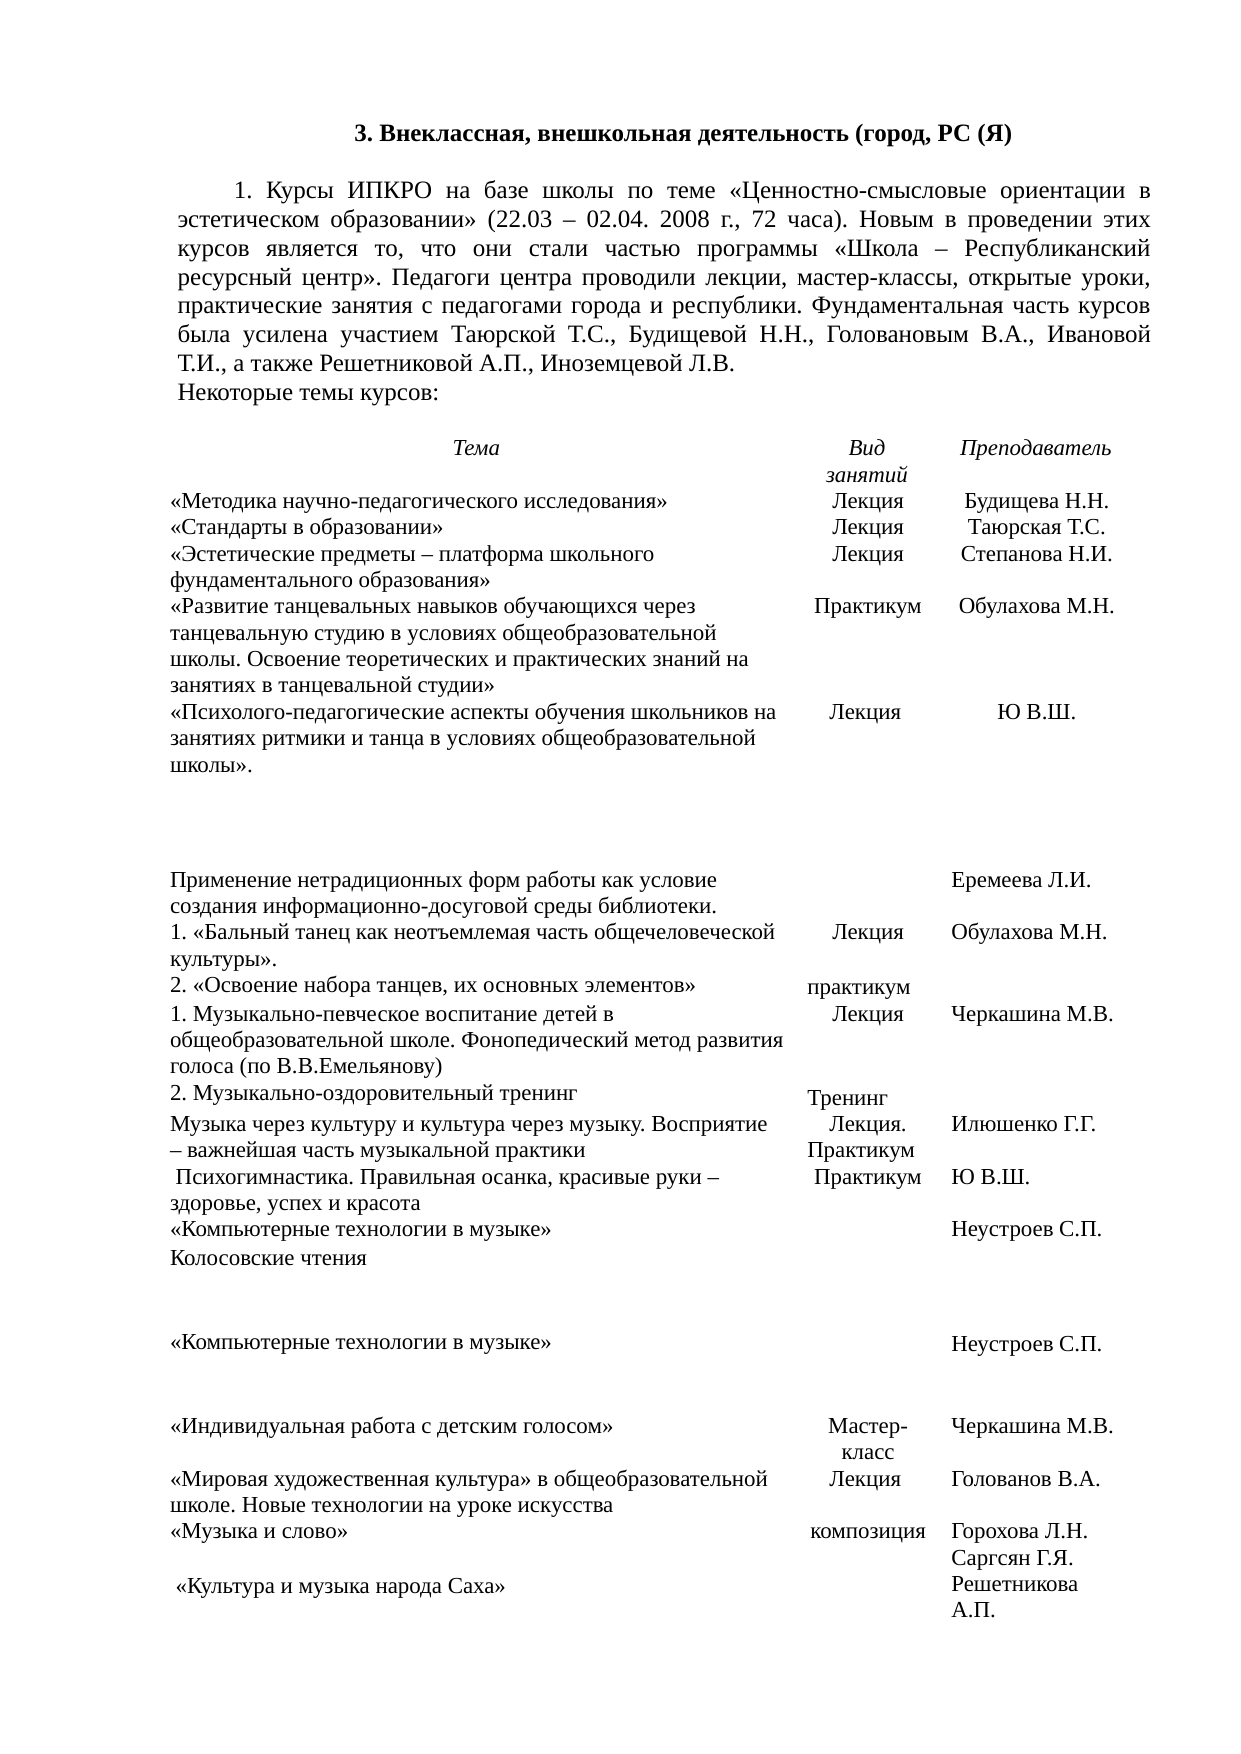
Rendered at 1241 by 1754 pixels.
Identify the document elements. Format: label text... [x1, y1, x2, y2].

table_cell композиция [796, 1517, 940, 1630]
table_cell «Мировая художественная культура» в общеобразовательной школе. Новые технологии на уроке искусства [159, 1465, 796, 1517]
table_cell Обулахова М.Н. [940, 918, 1133, 1000]
table_cell 1. «Бальный танец как неотъемлемая часть общечеловеческой культуры». 2. «Освоение набора танцев, их основных элементов» [159, 918, 796, 1000]
table_cell Психогимнастика. Правильная осанка, красивые руки – здоровье, успех и красота [159, 1163, 796, 1215]
table_cell Мастер-класс [796, 1412, 940, 1464]
table_cell Практикум [796, 1163, 940, 1215]
table_cell «Методика научно-педагогического исследования» [159, 487, 796, 513]
table_cell Черкашина М.В. [940, 1412, 1133, 1464]
table_cell [796, 1244, 940, 1412]
table_cell «Развитие танцевальных навыков обучающихся через танцевальную студию в условиях общеобразовательной школы. Освоение теоретических и практических знаний на занятиях в танцевальной студии» [159, 593, 796, 698]
table_cell «Стандарты в образовании» [159, 514, 796, 540]
table_cell «Индивидуальная работа с детским голосом» [159, 1412, 796, 1464]
table_cell Горохова Л.Н. Саргсян Г.Я. Решетникова А.П. [940, 1517, 1133, 1630]
text 1. Курсы ИПКРО на базе школы по теме «Ценностно-смысловые ориентации в эстетическом образовании» (22.03 – 02.04. 2008 г., 72 часа). Новым в проведении этих курсов является то, что они стали частью программы «Школа – Республиканский ресурсный центр». Педагоги центра проводили лекции, мастер-классы, открытые уроки, практические занятия с педагогами города и республики. Фундаментальная часть курсов была усилена участием Таюрской Т.С., Будищевой Н.Н., Головановым В.А., Ивановой Т.И., а также Решетниковой А.П., Иноземцевой Л.В. [177, 176, 1152, 377]
table_cell Лекция [796, 698, 940, 866]
table_cell Таюрская Т.С. [940, 514, 1133, 540]
table_cell Будищева Н.Н. [940, 487, 1133, 513]
table_cell Лекция [796, 1465, 940, 1517]
table_cell «Компьютерные технологии в музыке» [159, 1215, 796, 1244]
table_cell Лекция [796, 487, 940, 513]
table_cell Неустроев С.П. [940, 1244, 1133, 1412]
table_cell Лекция [796, 514, 940, 540]
table_cell Колосовские чтения «Компьютерные технологии в музыке» [159, 1244, 796, 1412]
table_cell Еремеева Л.И. [940, 866, 1133, 918]
table_cell Применение нетрадиционных форм работы как условие создания информационно-досуговой среды библиотеки. [159, 866, 796, 918]
table_cell Лекция. Практикум [796, 1110, 940, 1163]
table_cell Ю В.Ш. [940, 698, 1133, 866]
table_cell Черкашина М.В. [940, 1000, 1133, 1110]
table_cell Лекция [796, 540, 940, 592]
text Некоторые темы курсов: [177, 377, 1152, 406]
table_cell [796, 866, 940, 918]
table_cell «Музыка и слово» «Культура и музыка народа Саха» [159, 1517, 796, 1630]
table_cell Илюшенко Г.Г. [940, 1110, 1133, 1163]
table_cell Ю В.Ш. [940, 1163, 1133, 1215]
table_cell 1. Музыкально-певческое воспитание детей в общеобразовательной школе. Фонопедический метод развития голоса (по В.В.Емельянову) 2. Музыкально-оздоровительный тренинг [159, 1000, 796, 1110]
table_cell [796, 1215, 940, 1244]
table_cell Практикум [796, 593, 940, 698]
table_cell Голованов В.А. [940, 1465, 1133, 1517]
table_cell Лекция Тренинг [796, 1000, 940, 1110]
table_header Тема [159, 434, 796, 487]
table_cell «Психолого-педагогические аспекты обучения школьников на занятиях ритмики и танца в условиях общеобразовательной школы». [159, 698, 796, 866]
table_cell Лекция практикум [796, 918, 940, 1000]
table_cell Неустроев С.П. [940, 1215, 1133, 1244]
table_header Преподаватель [940, 434, 1133, 487]
table_cell Музыка через культуру и культура через музыку. Восприятие – важнейшая часть музыкальной практики [159, 1110, 796, 1163]
table_cell «Эстетические предметы – платформа школьного фундаментального образования» [159, 540, 796, 592]
text 3. Внеклассная, внешкольная деятельность (город, РС (Я) [177, 118, 1152, 147]
table_cell Обулахова М.Н. [940, 593, 1133, 698]
table_header Вид занятий [796, 434, 940, 487]
table_cell Степанова Н.И. [940, 540, 1133, 592]
